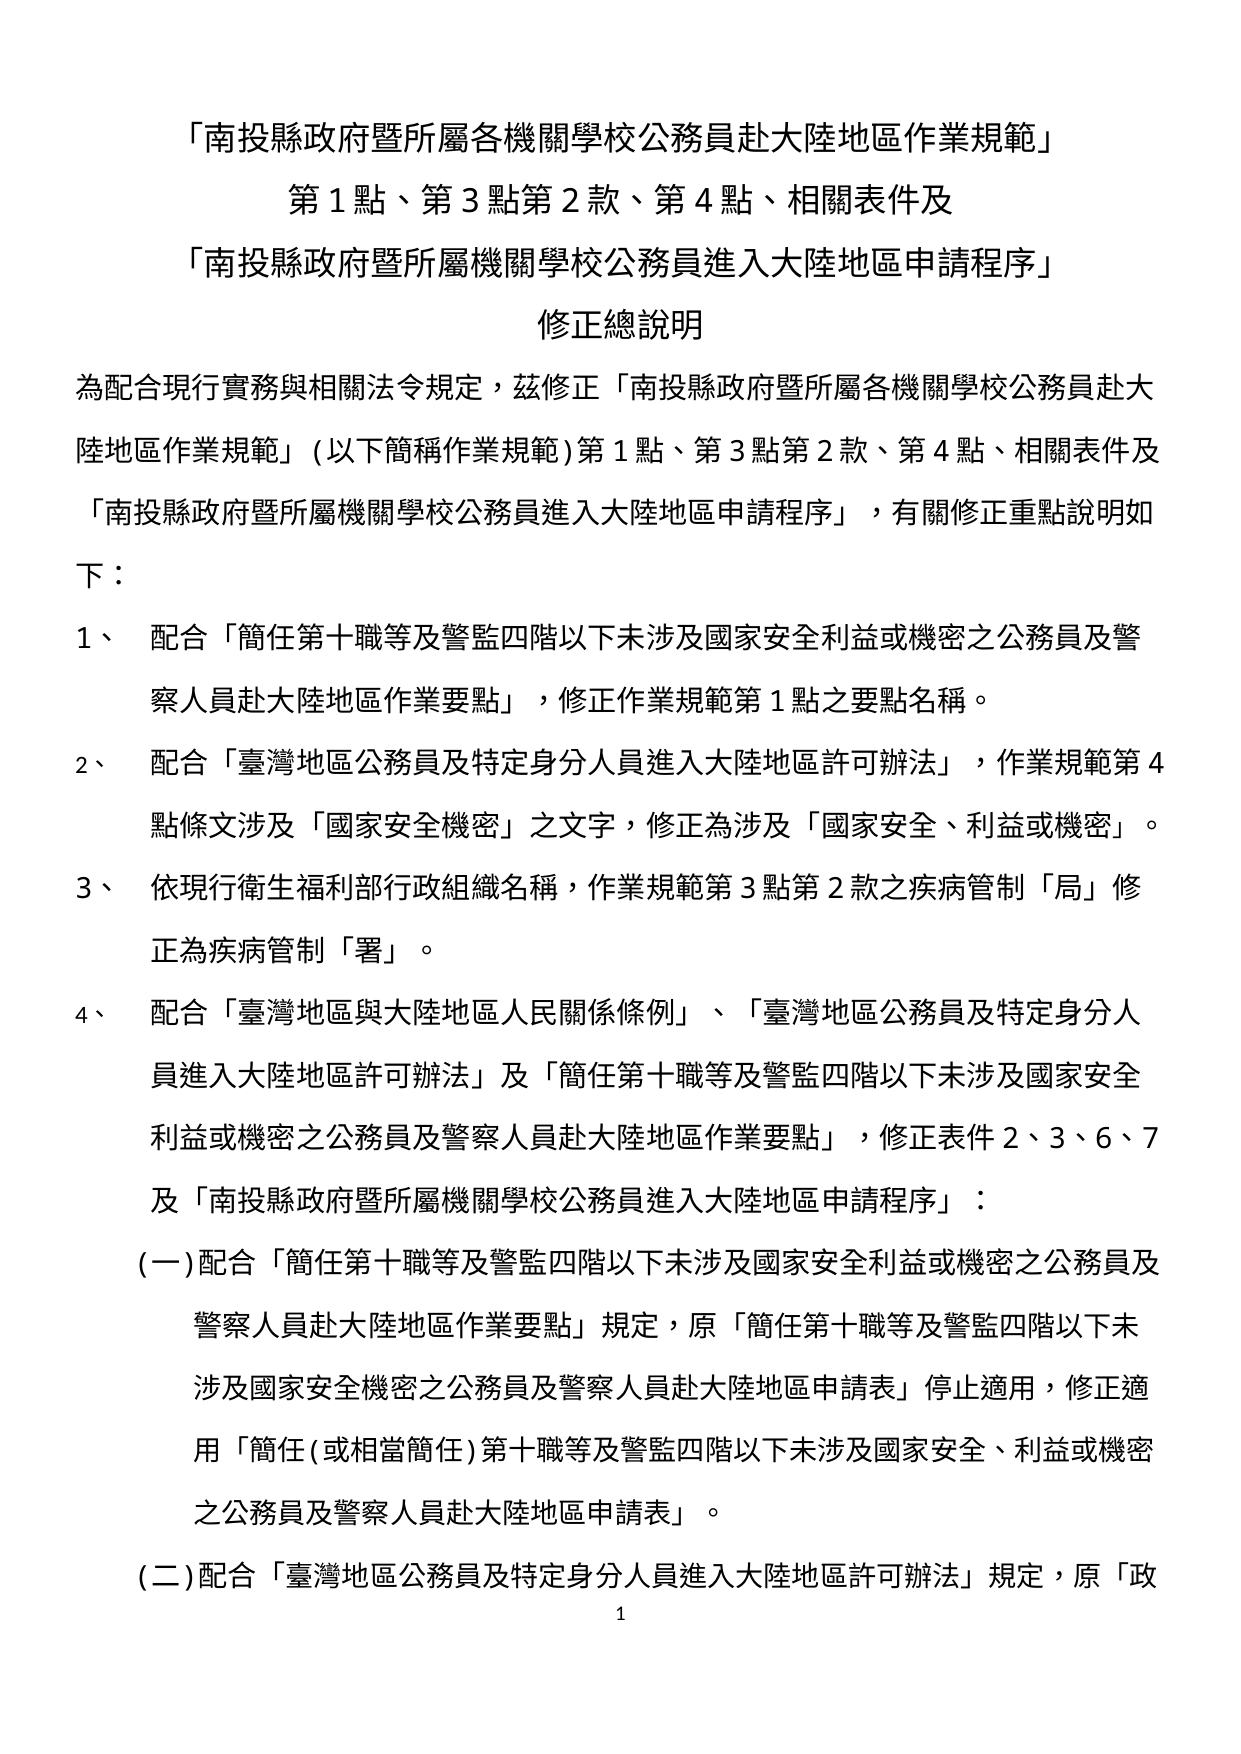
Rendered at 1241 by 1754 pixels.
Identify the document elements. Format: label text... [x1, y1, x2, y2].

list 依現行衛生福利部行政組織名稱，作業規範第3點第2款之疾病管制「局」修正為疾病管制「署」。 [75, 844, 1165, 969]
text 為配合現行實務與相關法令規定，茲修正「南投縣政府暨所屬各機關學校公務員赴大陸地區作業規範」(以下簡稱作業規範)第1點、第3點第2款、第4點、相關表件及「南投縣政府暨所屬機關學校公務員進入大陸地區申請程序」，有關修正重點說明如下： [75, 344, 1165, 594]
text (二)配合「臺灣地區公務員及特定身分人員進入大陸地區許可辦法」規定，原「政 [134, 1532, 1165, 1594]
list 配合「臺灣地區公務員及特定身分人員進入大陸地區許可辦法」，作業規範第4點條文涉及「國家安全機密」之文字，修正為涉及「國家安全、利益或機密」。 [75, 719, 1165, 844]
text 修正總說明 [75, 282, 1165, 344]
list 配合「簡任第十職等及警監四階以下未涉及國家安全利益或機密之公務員及警察人員赴大陸地區作業要點」，修正作業規範第1點之要點名稱。 [75, 594, 1165, 719]
list 配合「臺灣地區與大陸地區人民關係條例」、「臺灣地區公務員及特定身分人員進入大陸地區許可辦法」及「簡任第十職等及警監四階以下未涉及國家安全利益或機密之公務員及警察人員赴大陸地區作業要點」，修正表件2、3、6、7及「南投縣政府暨所屬機關學校公務員進入大陸地區申請程序」： [75, 969, 1165, 1219]
text 第1點、第3點第2款、第4點、相關表件及 [75, 157, 1165, 219]
text 「南投縣政府暨所屬各機關學校公務員赴大陸地區作業規範」 [75, 94, 1165, 157]
text 「南投縣政府暨所屬機關學校公務員進入大陸地區申請程序」 [75, 219, 1165, 282]
text (一)配合「簡任第十職等及警監四階以下未涉及國家安全利益或機密之公務員及警察人員赴大陸地區作業要點」規定，原「簡任第十職等及警監四階以下未涉及國家安全機密之公務員及警察人員赴大陸地區申請表」停止適用，修正適用「簡任(或相當簡任)第十職等及警監四階以下未涉及國家安全、利益或機密之公務員及警察人員赴大陸地區申請表」。 [134, 1219, 1165, 1532]
